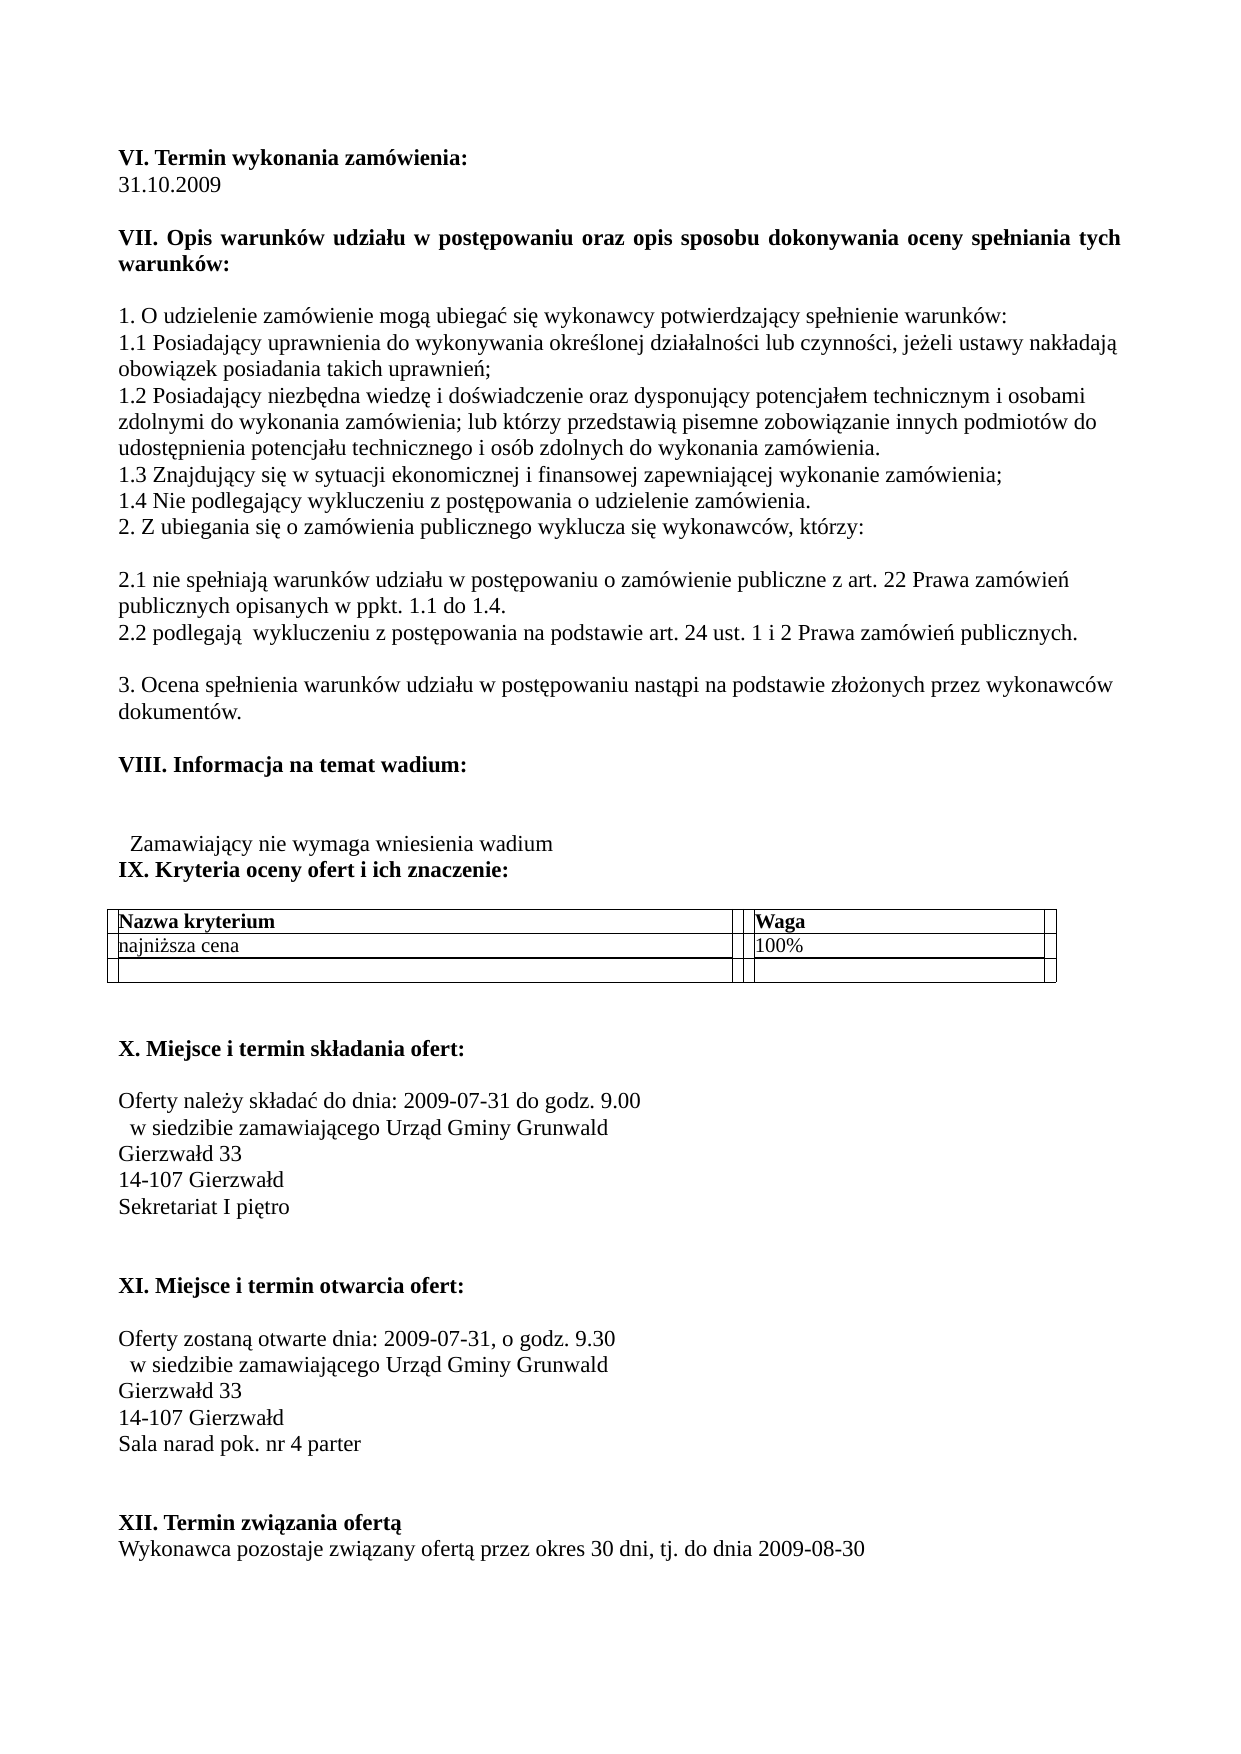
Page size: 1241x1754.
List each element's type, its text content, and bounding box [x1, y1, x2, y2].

text Oferty należy składać do dnia: 2009-07-31 do godz. 9.00 [118, 1087, 1122, 1114]
text 1.3 Znajdujący się w sytuacji ekonomicznej i finansowej zapewniającej wykonanie zamówienia; [118, 461, 1122, 487]
text Gierzwałd 33 [118, 1140, 1122, 1166]
text VI. Termin wykonania zamówienia: [118, 144, 1122, 171]
table_cell 100% [755, 934, 1044, 957]
table_cell [744, 934, 754, 957]
text Zamawiający nie wymaga wniesienia wadium [118, 830, 1122, 856]
text 31.10.2009 [118, 171, 1122, 197]
text XII. Termin związania ofertą [118, 1509, 1122, 1535]
text 14-107 Gierzwałd [118, 1166, 1122, 1193]
text 2.1 nie spełniają warunków udziału w postępowaniu o zamówienie publiczne z art. 22 Prawa zamówień publicznych opisanych w ppkt. 1.1 do 1.4. [118, 566, 1122, 619]
table_header Nazwa kryterium [119, 910, 732, 933]
text IX. Kryteria oceny ofert i ich znaczenie: [118, 856, 1122, 882]
table_cell [1045, 959, 1056, 982]
text Sekretariat I piętro [118, 1193, 1122, 1219]
table_cell [755, 959, 1044, 982]
text VII. Opis warunków udziału w postępowaniu oraz opis sposobu dokonywania oceny spełniania tych warunków: [118, 223, 1122, 276]
text Wykonawca pozostaje związany ofertą przez okres 30 dni, tj. do dnia 2009-08-30 [118, 1535, 1122, 1562]
text w siedzibie zamawiającego Urząd Gminy Grunwald [118, 1351, 1122, 1377]
text w siedzibie zamawiającego Urząd Gminy Grunwald [118, 1114, 1122, 1140]
table_cell [733, 959, 743, 982]
text 2.2 podlegają wykluczeniu z postępowania na podstawie art. 24 ust. 1 i 2 Prawa zamówień publicznych. [118, 619, 1122, 645]
text 3. Ocena spełnienia warunków udziału w postępowaniu nastąpi na podstawie złożonych przez wykonawców dokumentów. [118, 672, 1122, 724]
text Oferty zostaną otwarte dnia: 2009-07-31, o godz. 9.30 [118, 1324, 1122, 1351]
table_cell [744, 959, 754, 982]
text 14-107 Gierzwałd [118, 1404, 1122, 1430]
text X. Miejsce i termin składania ofert: [118, 1035, 1122, 1061]
text Sala narad pok. nr 4 parter [118, 1430, 1122, 1456]
table_cell [1045, 934, 1056, 957]
table_cell [108, 959, 118, 982]
text 1.2 Posiadający niezbędna wiedzę i doświadczenie oraz dysponujący potencjałem technicznym i osobami zdolnymi do wykonania zamówienia; lub którzy przedstawią pisemne zobowiązanie innych podmiotów do udostępnienia potencjału technicznego i osób zdolnych do wykonania zamówienia. [118, 382, 1122, 461]
table_cell [119, 959, 732, 982]
text XI. Miejsce i termin otwarcia ofert: [118, 1272, 1122, 1298]
text 2. Z ubiegania się o zamówienia publicznego wyklucza się wykonawców, którzy: [118, 513, 1122, 540]
table_header [1045, 910, 1056, 933]
table_header [744, 910, 754, 933]
text 1.4 Nie podlegający wykluczeniu z postępowania o udzielenie zamówienia. [118, 487, 1122, 513]
table_cell najniższa cena [119, 934, 732, 957]
text 1. O udzielenie zamówienie mogą ubiegać się wykonawcy potwierdzający spełnienie warunków: [118, 303, 1122, 329]
text 1.1 Posiadający uprawnienia do wykonywania określonej działalności lub czynności, jeżeli ustawy nakładają obowiązek posiadania takich uprawnień; [118, 329, 1122, 382]
text VIII. Informacja na temat wadium: [118, 751, 1122, 777]
text Gierzwałd 33 [118, 1377, 1122, 1404]
table_header Waga [755, 910, 1044, 933]
